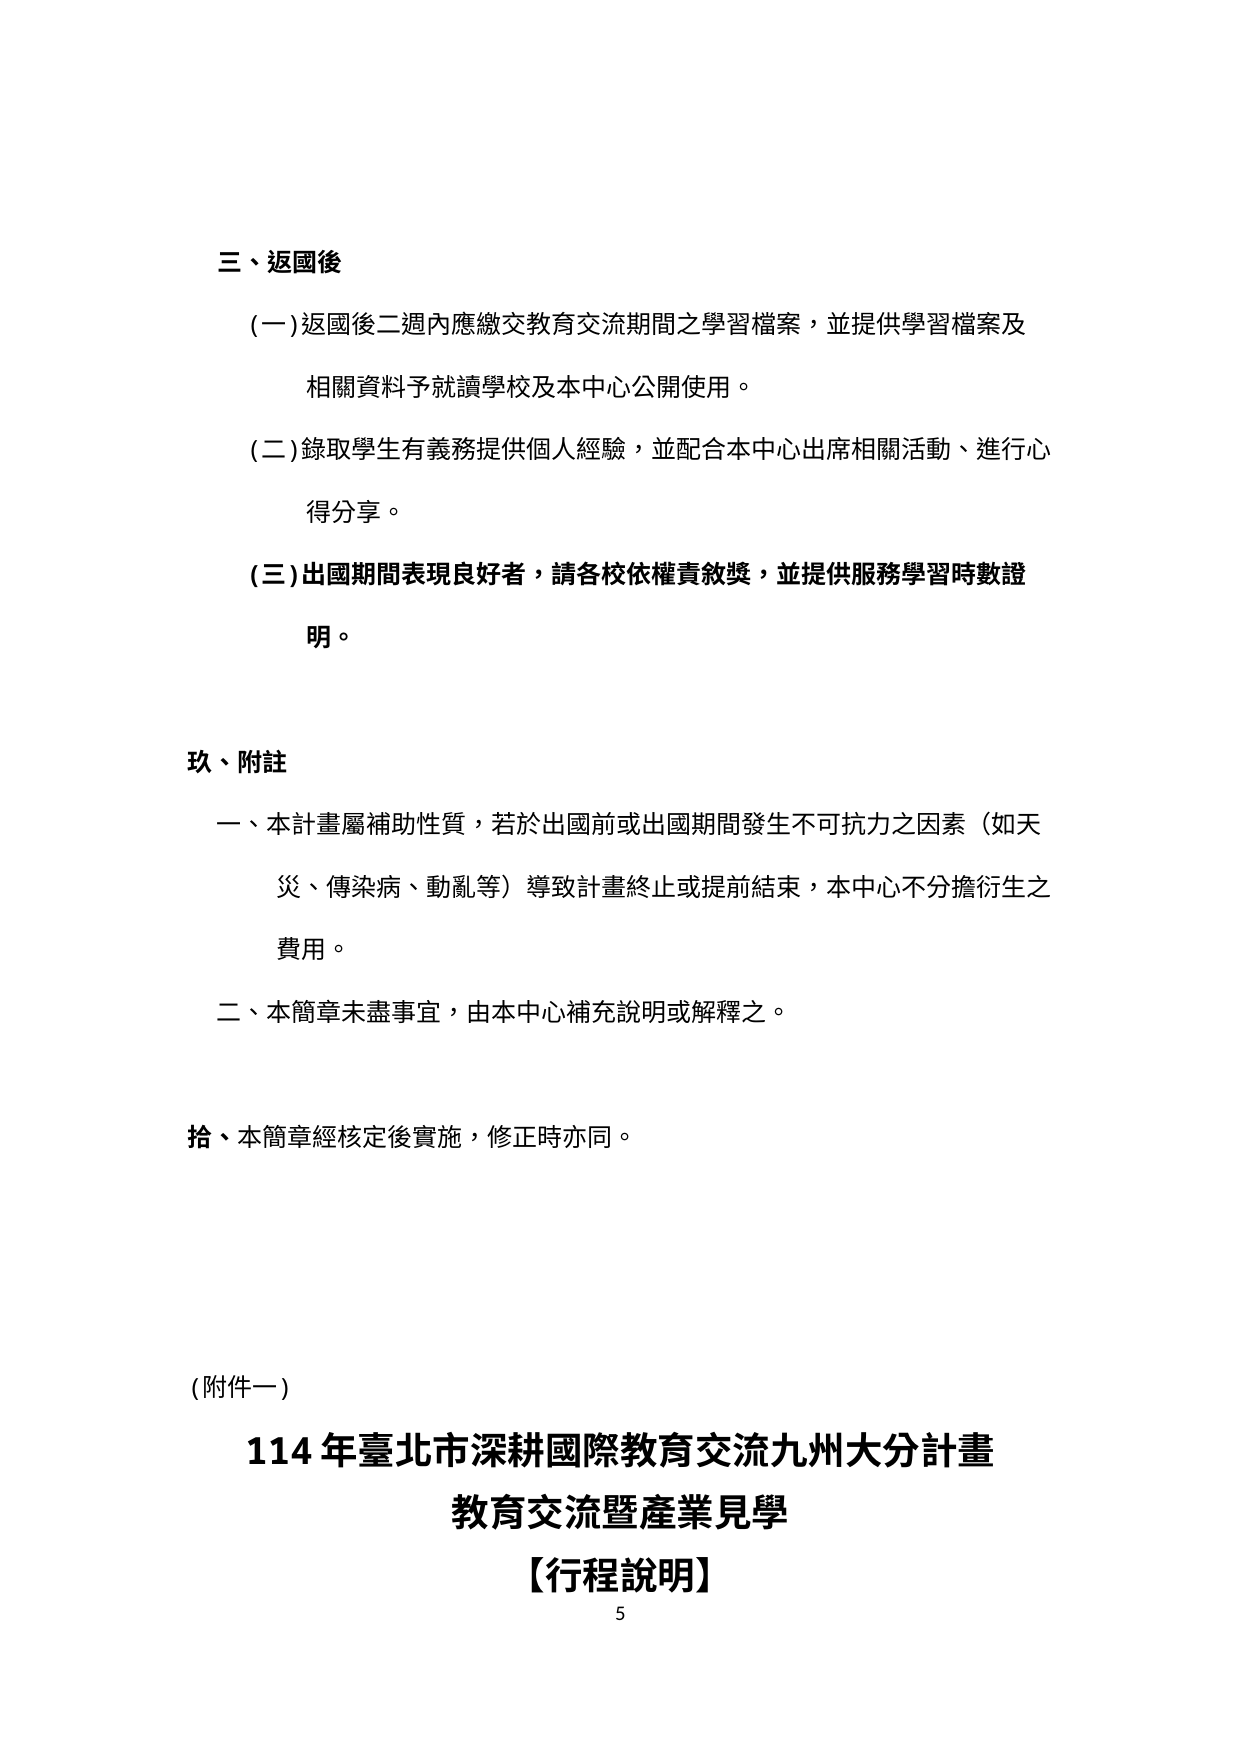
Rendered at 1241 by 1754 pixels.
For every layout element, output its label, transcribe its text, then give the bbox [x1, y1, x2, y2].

text 相關資料予就讀學校及本中心公開使用。 [246, 344, 1053, 406]
text 拾、本簡章經核定後實施，修正時亦同。 [187, 1094, 1053, 1156]
text (三)出國期間表現良好者，請各校依權責敘獎，並提供服務學習時數證 [246, 531, 1053, 594]
text 教育交流暨產業見學 [187, 1469, 1053, 1531]
text (附件一) [187, 1344, 1053, 1406]
text 費用。 [216, 906, 1053, 969]
text 玖、附註 [187, 719, 1053, 781]
text 三、返國後 [217, 219, 1053, 281]
text 得分享。 [246, 469, 1053, 531]
text 災、傳染病、動亂等）導致計畫終止或提前結束，本中心不分擔衍生之 [216, 844, 1053, 906]
text (二)錄取學生有義務提供個人經驗，並配合本中心出席相關活動、進行心 [246, 406, 1053, 469]
text 二、本簡章未盡事宜，由本中心補充說明或解釋之。 [216, 969, 1053, 1031]
text 114年臺北市深耕國際教育交流九州大分計畫 [187, 1406, 1053, 1469]
text 【行程說明】 [187, 1531, 1053, 1594]
text 一、本計畫屬補助性質，若於出國前或出國期間發生不可抗力之因素（如天 [216, 781, 1053, 844]
text 明。 [246, 594, 1053, 656]
text (一)返國後二週內應繳交教育交流期間之學習檔案，並提供學習檔案及 [246, 281, 1053, 344]
